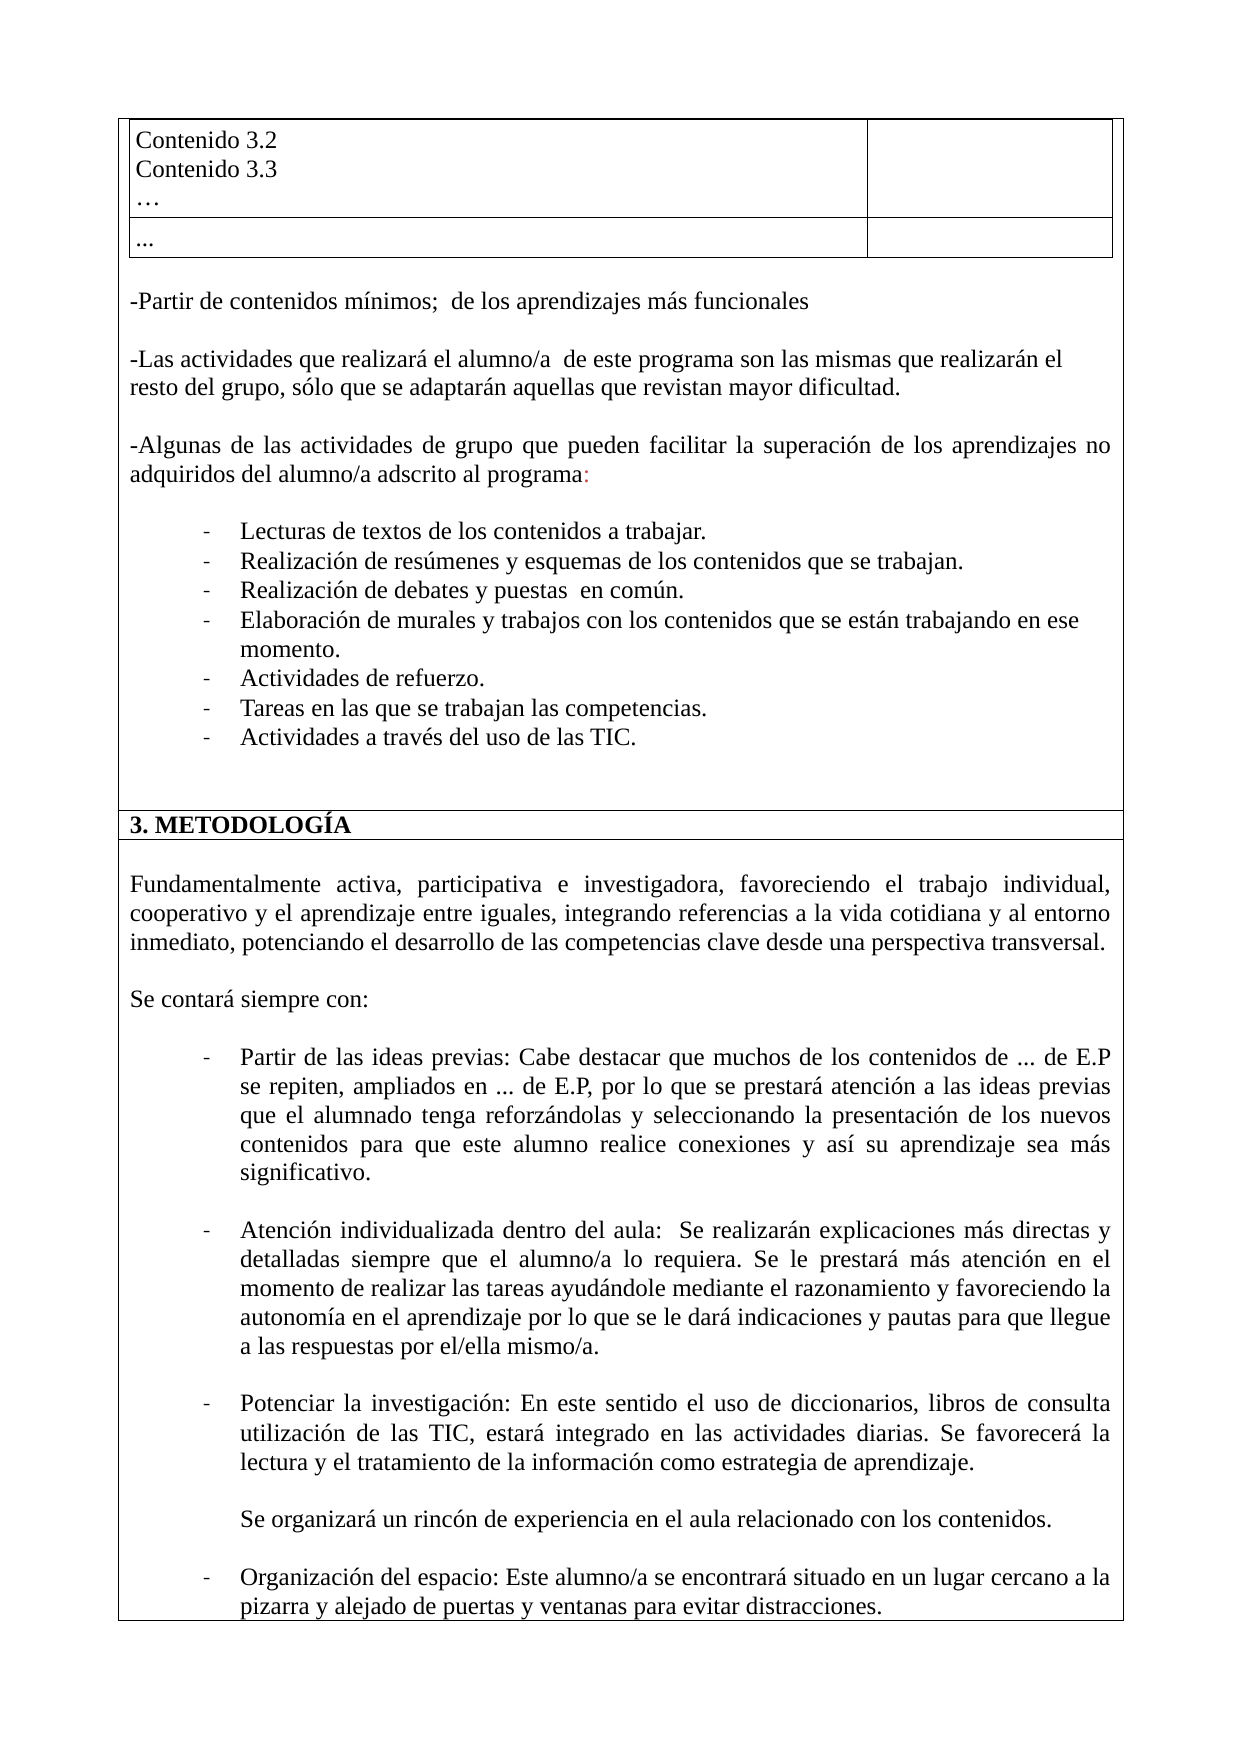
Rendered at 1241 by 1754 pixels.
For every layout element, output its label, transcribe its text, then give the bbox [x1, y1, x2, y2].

table_cell ... [130, 218, 867, 257]
table_cell Fundamentalmente activa, participativa e investigadora, favoreciendo el trabajo individual, cooperativo y el aprendizaje entre iguales, integrando referencias a la vida cotidiana y al entorno inmediato, potenciando el desarrollo de las competencias clave desde una perspectiva transversal. Se contará siempre con: Partir de las ideas previas: Cabe destacar que muchos de los contenidos de ... de E.P se repiten, ampliados en ... de E.P, por lo que se prestará atención a las ideas previas que el alumnado tenga reforzándolas y seleccionando la presentación de los nuevos contenidos para que este alumno realice conexiones y así su aprendizaje sea más significativo. Atención individualizada dentro del aula: Se realizarán explicaciones más directas y detalladas siempre que el alumno/a lo requiera. Se le prestará más atención en el momento de realizar las tareas ayudándole mediante el razonamiento y favoreciendo la autonomía en el aprendizaje por lo que se le dará indicaciones y pautas para que llegue a las respuestas por el/ella mismo/a. Potenciar la investigación: En este sentido el uso de diccionarios, libros de consulta utilización de las TIC, estará integrado en las actividades diarias. Se favorecerá la lectura y el tratamiento de la información como estrategia de aprendizaje. Se organizará un rincón de experiencia en el aula relacionado con los contenidos. Organización del espacio: Este alumno/a se encontrará situado en un lugar cercano a la pizarra y alejado de puertas y ventanas para evitar distracciones. [119, 840, 1123, 1620]
table_cell Contenido 3.2 Contenido 3.3 … [130, 120, 867, 217]
table_cell -Partir de contenidos mínimos; de los aprendizajes más funcionales -Las actividades que realizará el alumno/a de este programa son las mismas que realizarán el resto del grupo, sólo que se adaptarán aquellas que revistan mayor dificultad. -Algunas de las actividades de grupo que pueden facilitar la superación de los aprendizajes no adquiridos del alumno/a adscrito al programa: Lecturas de textos de los contenidos a trabajar. Realización de resúmenes y esquemas de los contenidos que se trabajan. Realización de debates y puestas en común. Elaboración de murales y trabajos con los contenidos que se están trabajando en ese momento. Actividades de refuerzo. Tareas en las que se trabajan las competencias. Actividades a través del uso de las TIC. [119, 119, 1123, 809]
table_cell [868, 218, 1112, 257]
table_cell 3. METODOLOGÍA [119, 811, 1123, 839]
table_cell [868, 120, 1112, 217]
